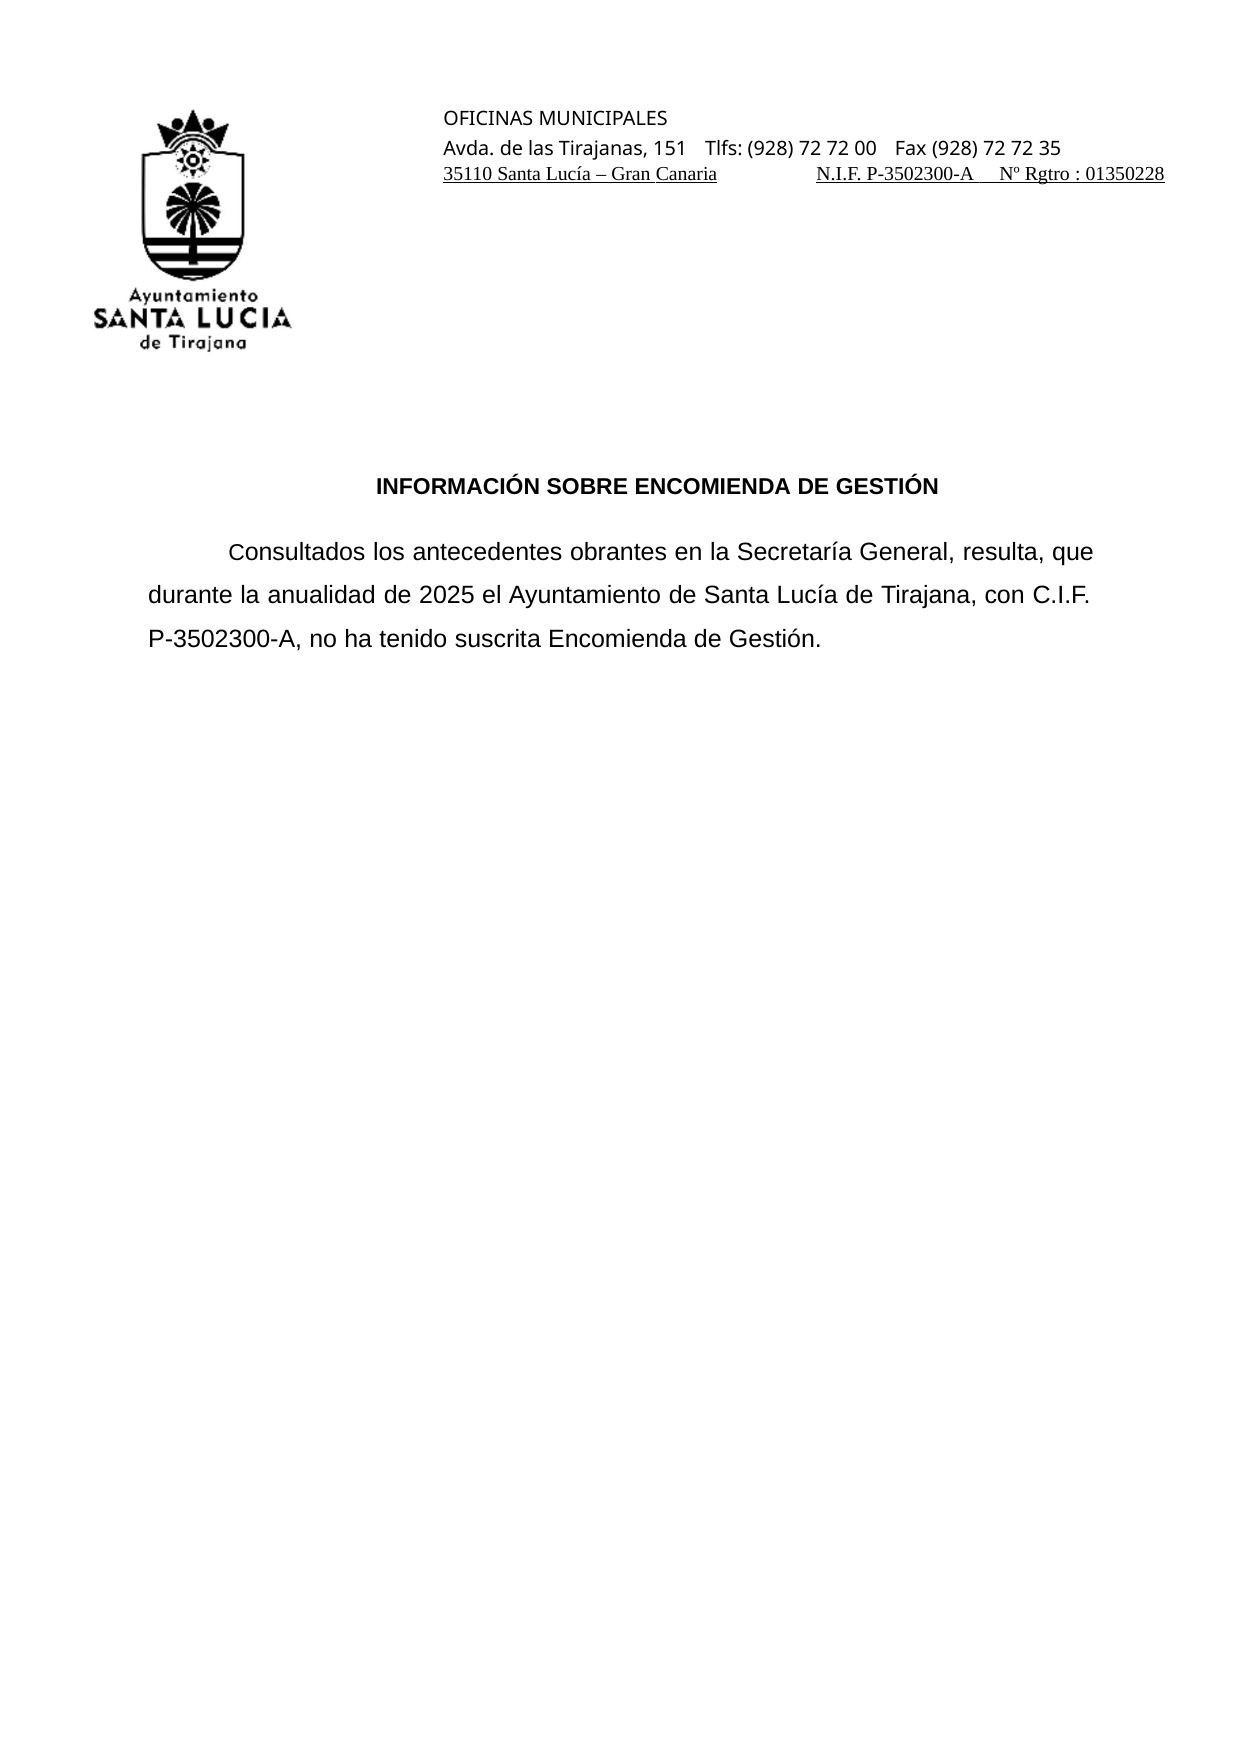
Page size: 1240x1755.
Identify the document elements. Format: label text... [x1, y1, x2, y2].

text OFICINAS MUNICIPALES [443, 101, 1142, 132]
text Avda. de las Tirajanas, 151 Tlfs: (928) 72 72 00 Fax (928) 72 72 35 [443, 132, 1142, 162]
text INFORMACIÓN SOBRE ENCOMIENDA DE GESTIÓN [376, 474, 964, 499]
text durante la anualidad de 2025 el Ayuntamiento de Santa Lucía de Tirajana, con C.I.F. [148, 581, 1118, 609]
text 3 [443, 163, 453, 182]
text N.I.F. P-3502300-A Nº Rgtro : 01350228 [816, 163, 1191, 185]
text 5110 Santa Lucía – Gran Canaria [453, 163, 742, 185]
text P-3502300-A, no ha tenido suscrita Encomienda de Gestión. [148, 625, 1118, 653]
text Consultados los antecedentes obrantes en la Secretaría General, resulta, que [228, 538, 1118, 566]
